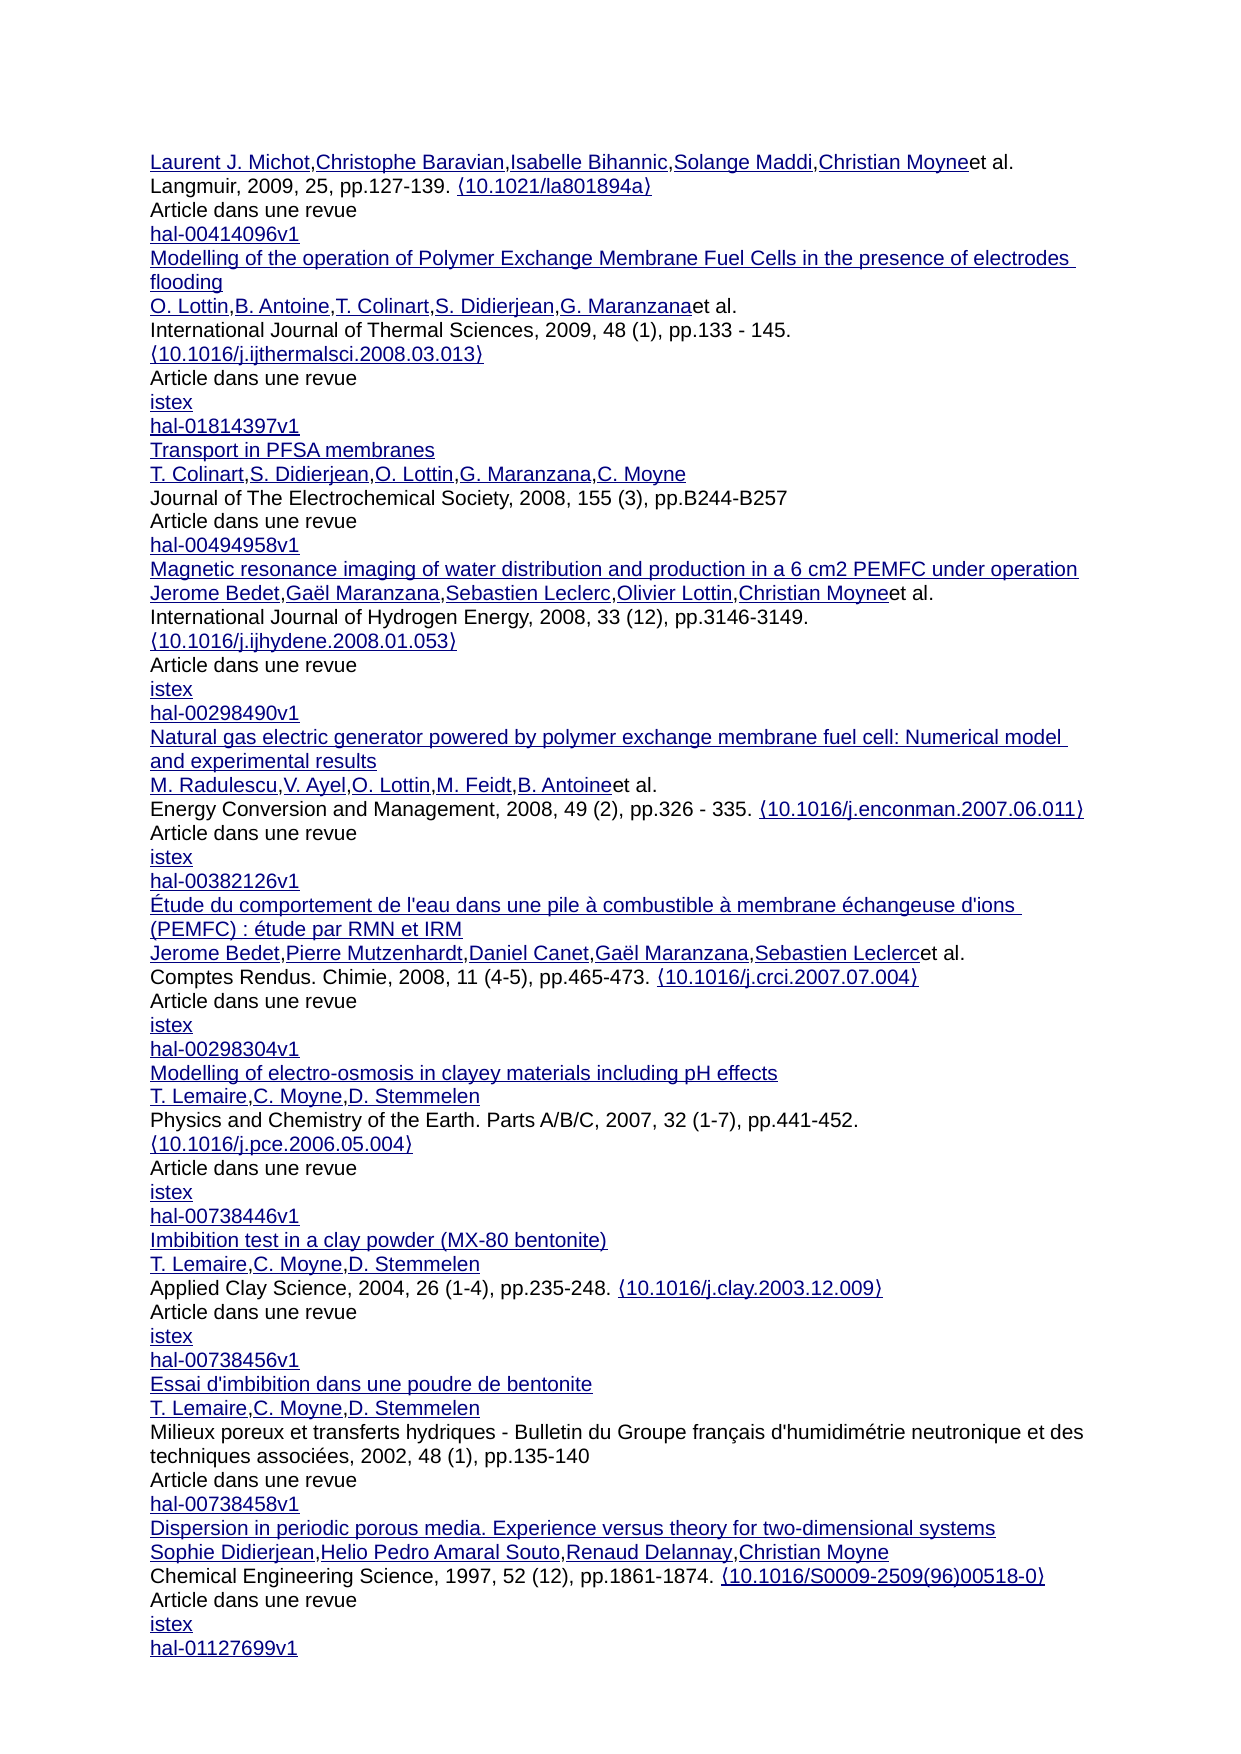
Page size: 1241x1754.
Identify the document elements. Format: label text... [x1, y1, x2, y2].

table_cell Magnetic resonance imaging of water distribution and production in a 6 cm2 PEMFC under operation Jerome Bedet,Gaël Maranzana,Sebastien Leclerc,Olivier Lottin,Christian Moyneet al. International Journal of Hydrogen Energy, 2008, 33 (12), pp.3146-3149. ⟨10.1016/j.ijhydene.2008.01.053⟩ Article dans une revue istex hal-00298490v1 [150, 557, 1090, 725]
table_cell Laurent J. Michot,Christophe Baravian,Isabelle Bihannic,Solange Maddi,Christian Moyneet al. Langmuir, 2009, 25, pp.127-139. ⟨10.1021/la801894a⟩ Article dans une revue hal-00414096v1 [150, 150, 1090, 246]
table_cell Dispersion in periodic porous media. Experience versus theory for two-dimensional systems Sophie Didierjean,Helio Pedro Amaral Souto,Renaud Delannay,Christian Moyne Chemical Engineering Science, 1997, 52 (12), pp.1861-1874. ⟨10.1016/S0009-2509(96)00518-0⟩ Article dans une revue istex hal-01127699v1 [150, 1516, 1090, 1659]
table_cell Modelling of electro-osmosis in clayey materials including pH effects T. Lemaire,C. Moyne,D. Stemmelen Physics and Chemistry of the Earth. Parts A/B/C, 2007, 32 (1-7), pp.441-452. ⟨10.1016/j.pce.2006.05.004⟩ Article dans une revue istex hal-00738446v1 [150, 1060, 1090, 1228]
table_cell Imbibition test in a clay powder (MX-80 bentonite) T. Lemaire,C. Moyne,D. Stemmelen Applied Clay Science, 2004, 26 (1-4), pp.235-248. ⟨10.1016/j.clay.2003.12.009⟩ Article dans une revue istex hal-00738456v1 [150, 1228, 1090, 1372]
table_cell Étude du comportement de l'eau dans une pile à combustible à membrane échangeuse d'ions (PEMFC) : étude par RMN et IRM Jerome Bedet,Pierre Mutzenhardt,Daniel Canet,Gaël Maranzana,Sebastien Leclercet al. Comptes Rendus. Chimie, 2008, 11 (4-5), pp.465-473. ⟨10.1016/j.crci.2007.07.004⟩ Article dans une revue istex hal-00298304v1 [150, 893, 1090, 1060]
table_cell Transport in PFSA membranes T. Colinart,S. Didierjean,O. Lottin,G. Maranzana,C. Moyne Journal of The Electrochemical Society, 2008, 155 (3), pp.B244-B257 Article dans une revue hal-00494958v1 [150, 438, 1090, 557]
table_cell Modelling of the operation of Polymer Exchange Membrane Fuel Cells in the presence of electrodes flooding O. Lottin,B. Antoine,T. Colinart,S. Didierjean,G. Maranzanaet al. International Journal of Thermal Sciences, 2009, 48 (1), pp.133 - 145. ⟨10.1016/j.ijthermalsci.2008.03.013⟩ Article dans une revue istex hal-01814397v1 [150, 246, 1090, 437]
table_cell Essai d'imbibition dans une poudre de bentonite T. Lemaire,C. Moyne,D. Stemmelen Milieux poreux et transferts hydriques - Bulletin du Groupe français d'humidimétrie neutronique et des techniques associées, 2002, 48 (1), pp.135-140 Article dans une revue hal-00738458v1 [150, 1372, 1090, 1516]
table_cell Natural gas electric generator powered by polymer exchange membrane fuel cell: Numerical model and experimental results M. Radulescu,V. Ayel,O. Lottin,M. Feidt,B. Antoineet al. Energy Conversion and Management, 2008, 49 (2), pp.326 - 335. ⟨10.1016/j.enconman.2007.06.011⟩ Article dans une revue istex hal-00382126v1 [150, 725, 1090, 893]
